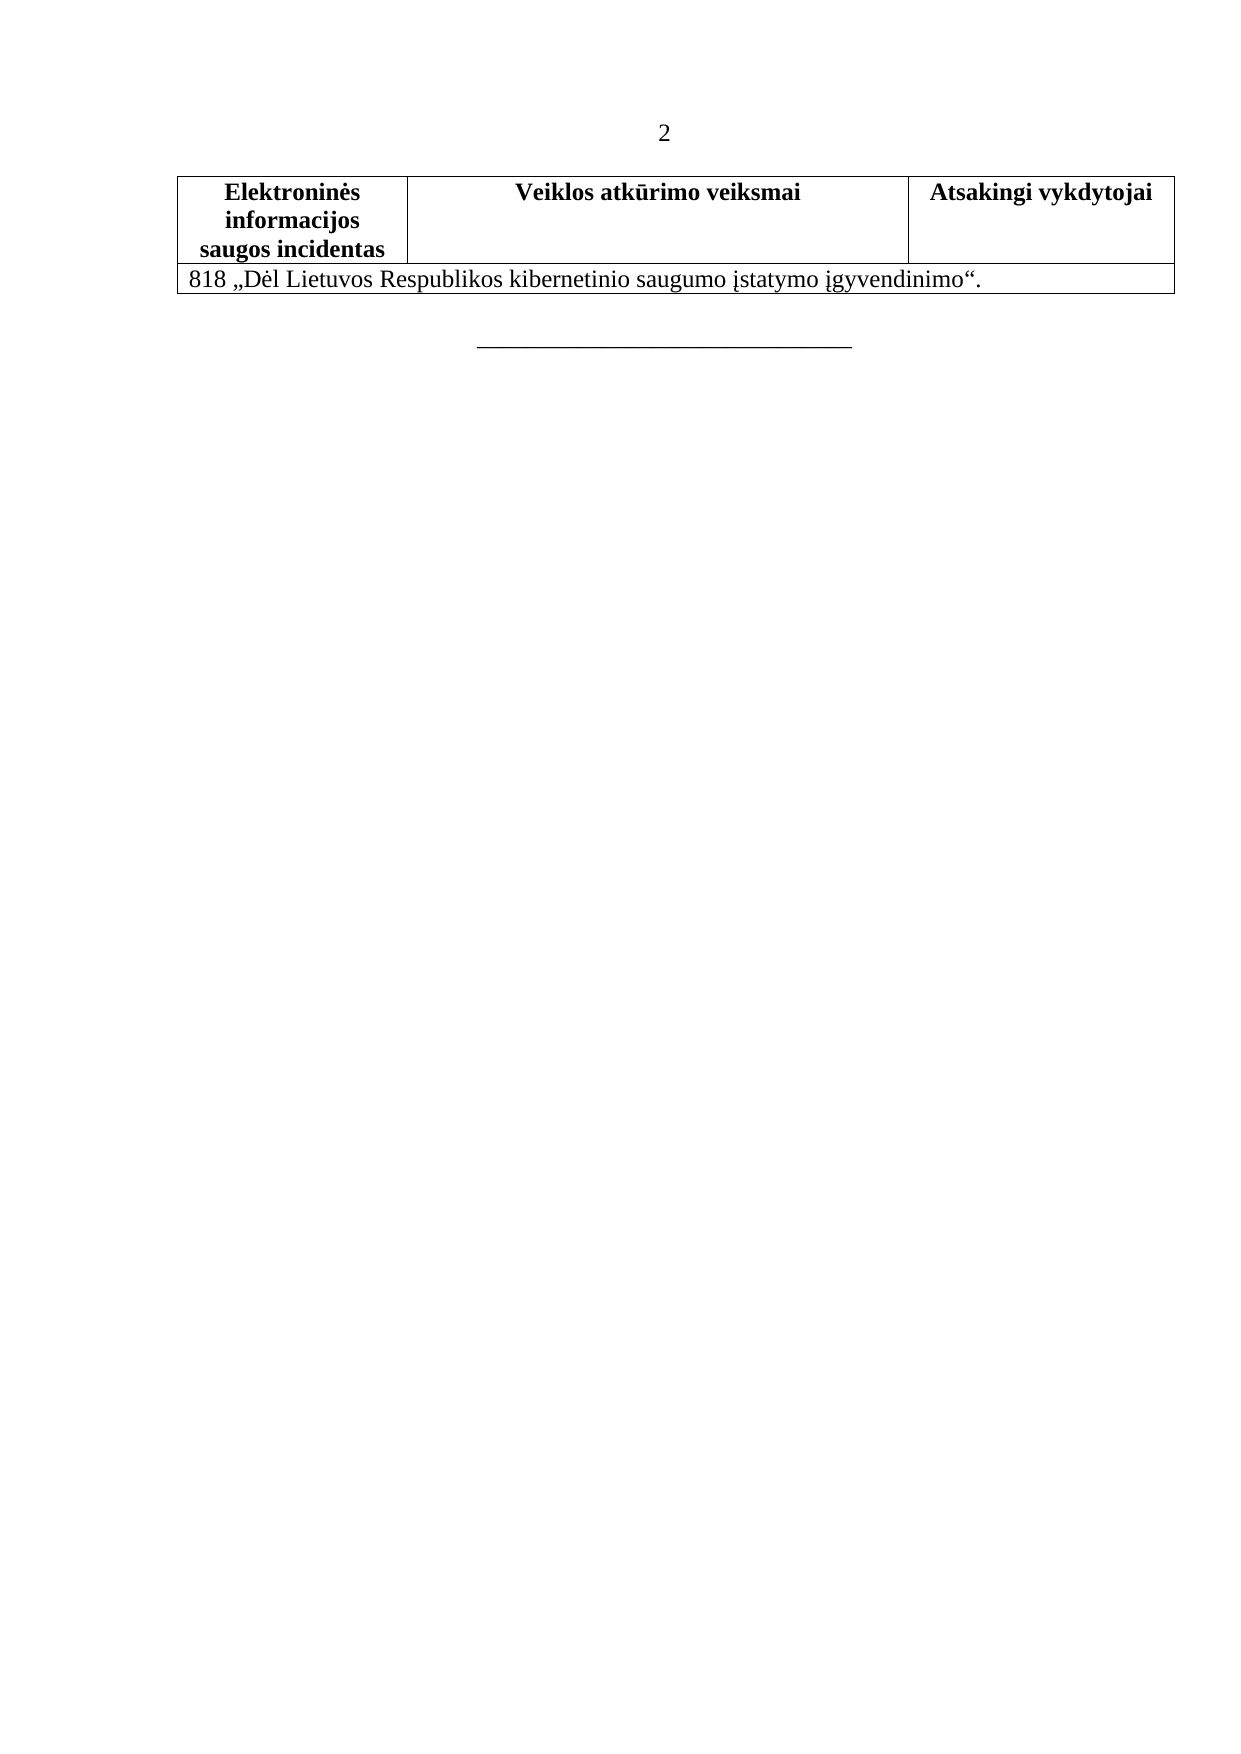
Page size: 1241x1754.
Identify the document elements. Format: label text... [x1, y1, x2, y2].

text ______________________________ [177, 322, 1152, 351]
table_cell 818 „Dėl Lietuvos Respublikos kibernetinio saugumo įstatymo įgyvendinimo“. [178, 264, 1174, 293]
table_header Veiklos atkūrimo veiksmai [408, 177, 908, 263]
table_header Elektroninės informacijos saugos incidentas [178, 177, 407, 263]
table_header Atsakingi vykdytojai [909, 177, 1174, 263]
